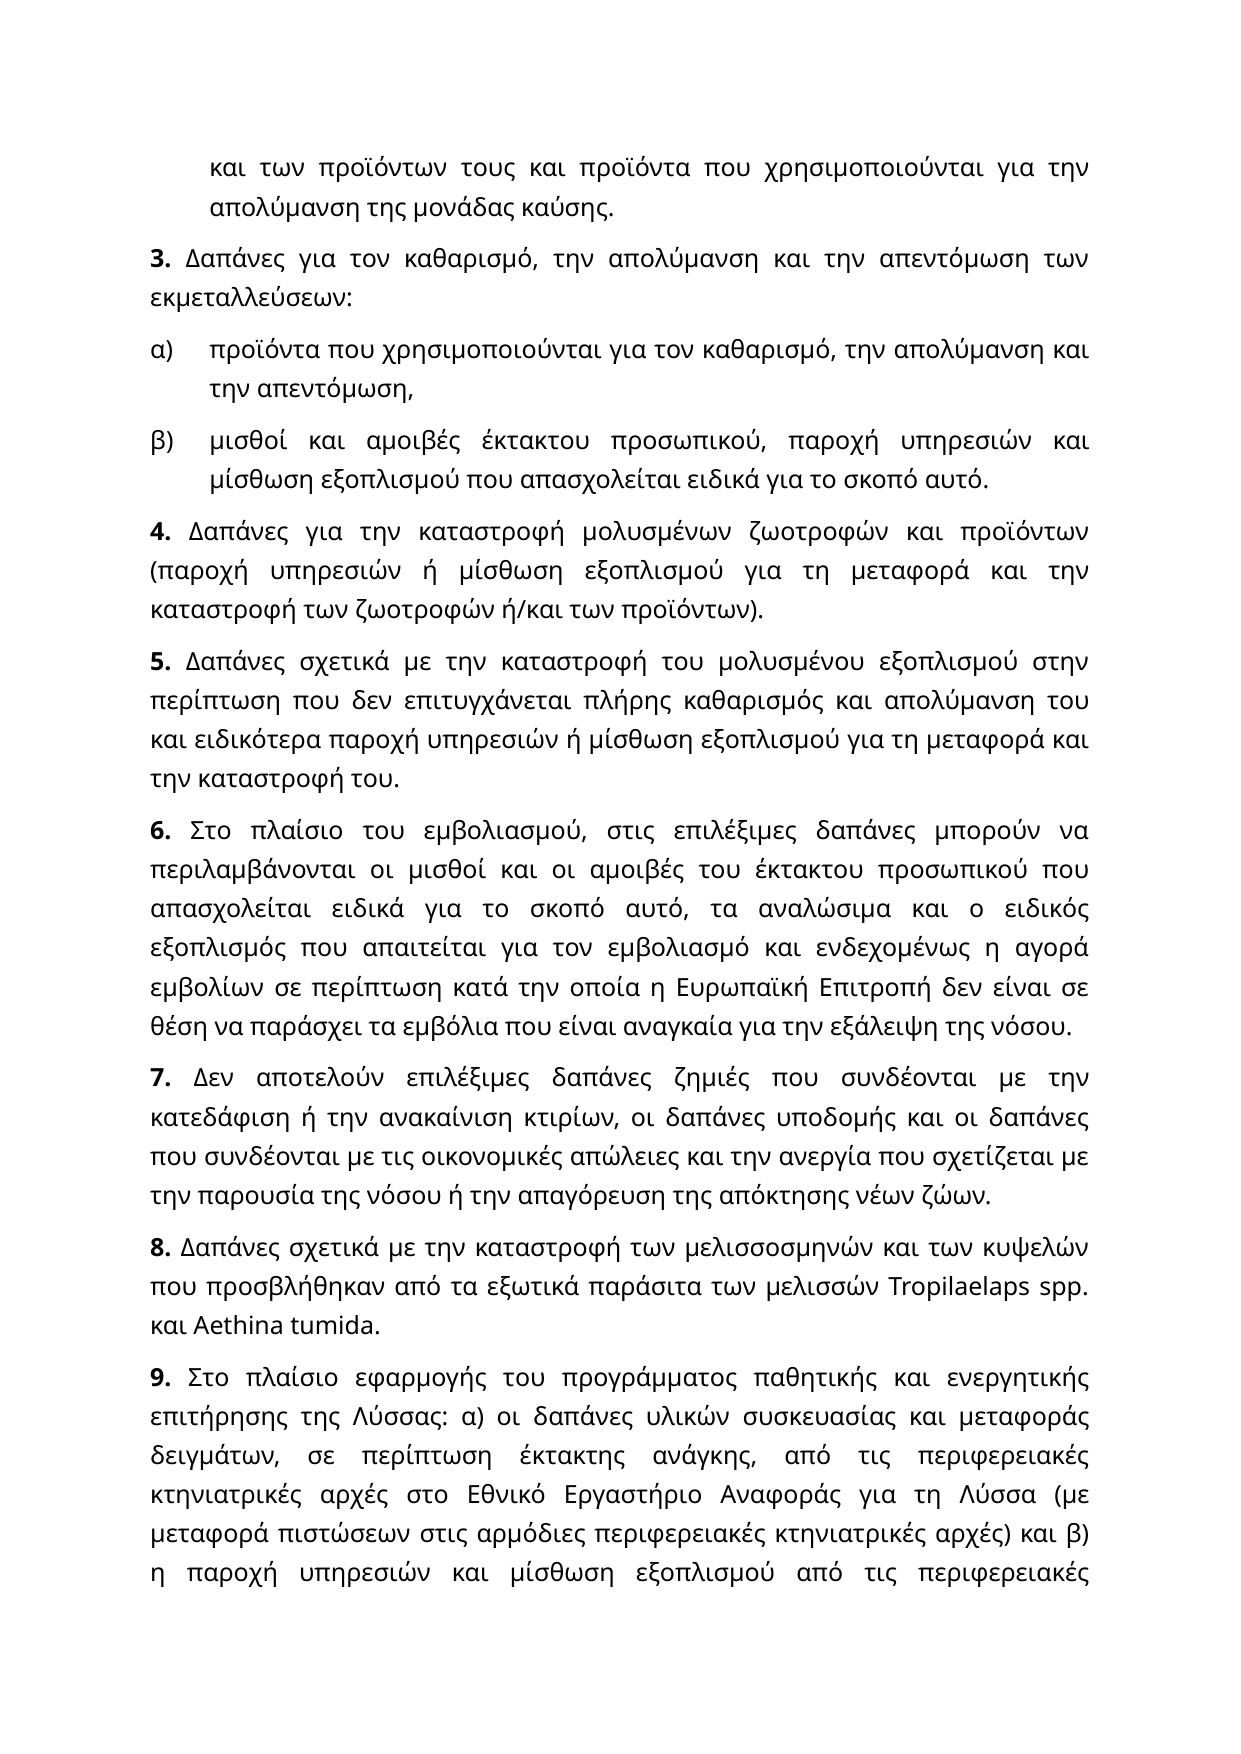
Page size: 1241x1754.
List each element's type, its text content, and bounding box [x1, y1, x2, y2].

list α) προϊόντα που χρησιμοποιούνται για τον καθαρισμό, την απολύμανση και την απεντόμωση, [150, 332, 1090, 405]
text 3. Δαπάνες για τον καθαρισμό, την απολύμανση και την απεντόμωση των εκμεταλλεύσεων: [150, 241, 1090, 314]
text 7. Δεν αποτελούν επιλέξιμες δαπάνες ζημιές που συνδέονται με την κατεδάφιση ή την ανακαίνιση κτιρίων, οι δαπάνες υποδομής και οι δαπάνες που συνδέονται με τις οικονομικές απώλειες και την ανεργία που σχετίζεται με την παρουσία της νόσου ή την απαγόρευση της απόκτησης νέων ζώων. [150, 1060, 1090, 1212]
text 9. Στο πλαίσιο εφαρμογής του προγράμματος παθητικής και ενεργητικής επιτήρησης της Λύσσας: α) οι δαπάνες υλικών συσκευασίας και μεταφοράς δειγμάτων, σε περίπτωση έκτακτης ανάγκης, από τις περιφερειακές κτηνιατρικές αρχές στο Εθνικό Εργαστήριο Αναφοράς για τη Λύσσα (με μεταφορά πιστώσεων στις αρμόδιες περιφερειακές κτηνιατρικές αρχές) και β) η παροχή υπηρεσιών και μίσθωση εξοπλισμού από τις περιφερειακές [150, 1359, 1090, 1589]
text 5. Δαπάνες σχετικά με την καταστροφή του μολυσμένου εξοπλισμού στην περίπτωση που δεν επιτυγχάνεται πλήρης καθαρισμός και απολύμανση του και ειδικότερα παροχή υπηρεσιών ή μίσθωση εξοπλισμού για τη μεταφορά και την καταστροφή του. [150, 643, 1090, 795]
text 8. Δαπάνες σχετικά με την καταστροφή των μελισσοσμηνών και των κυψελών που προσβλήθηκαν από τα εξωτικά παράσιτα των μελισσών Tropilaelaps spp. και Aethina tumida. [150, 1229, 1090, 1342]
list και των προϊόντων τους και προϊόντα που χρησιμοποιούνται για την απολύμανση της μονάδας καύσης. [150, 150, 1090, 223]
list β) μισθοί και αμοιβές έκτακτου προσωπικού, παροχή υπηρεσιών και μίσθωση εξοπλισμού που απασχολείται ειδικά για το σκοπό αυτό. [150, 422, 1090, 496]
text 6. Στο πλαίσιο του εμβολιασμού, στις επιλέξιμες δαπάνες μπορούν να περιλαμβάνονται οι μισθοί και οι αμοιβές του έκτακτου προσωπικού που απασχολείται ειδικά για το σκοπό αυτό, τα αναλώσιμα και ο ειδικός εξοπλισμός που απαιτείται για τον εμβολιασμό και ενδεχομένως η αγορά εμβολίων σε περίπτωση κατά την οποία η Ευρωπαϊκή Επιτροπή δεν είναι σε θέση να παράσχει τα εμβόλια που είναι αναγκαία για την εξάλειψη της νόσου. [150, 812, 1090, 1042]
text 4. Δαπάνες για την καταστροφή μολυσμένων ζωοτροφών και προϊόντων (παροχή υπηρεσιών ή μίσθωση εξοπλισμού για τη μεταφορά και την καταστροφή των ζωοτροφών ή/και των προϊόντων). [150, 513, 1090, 626]
